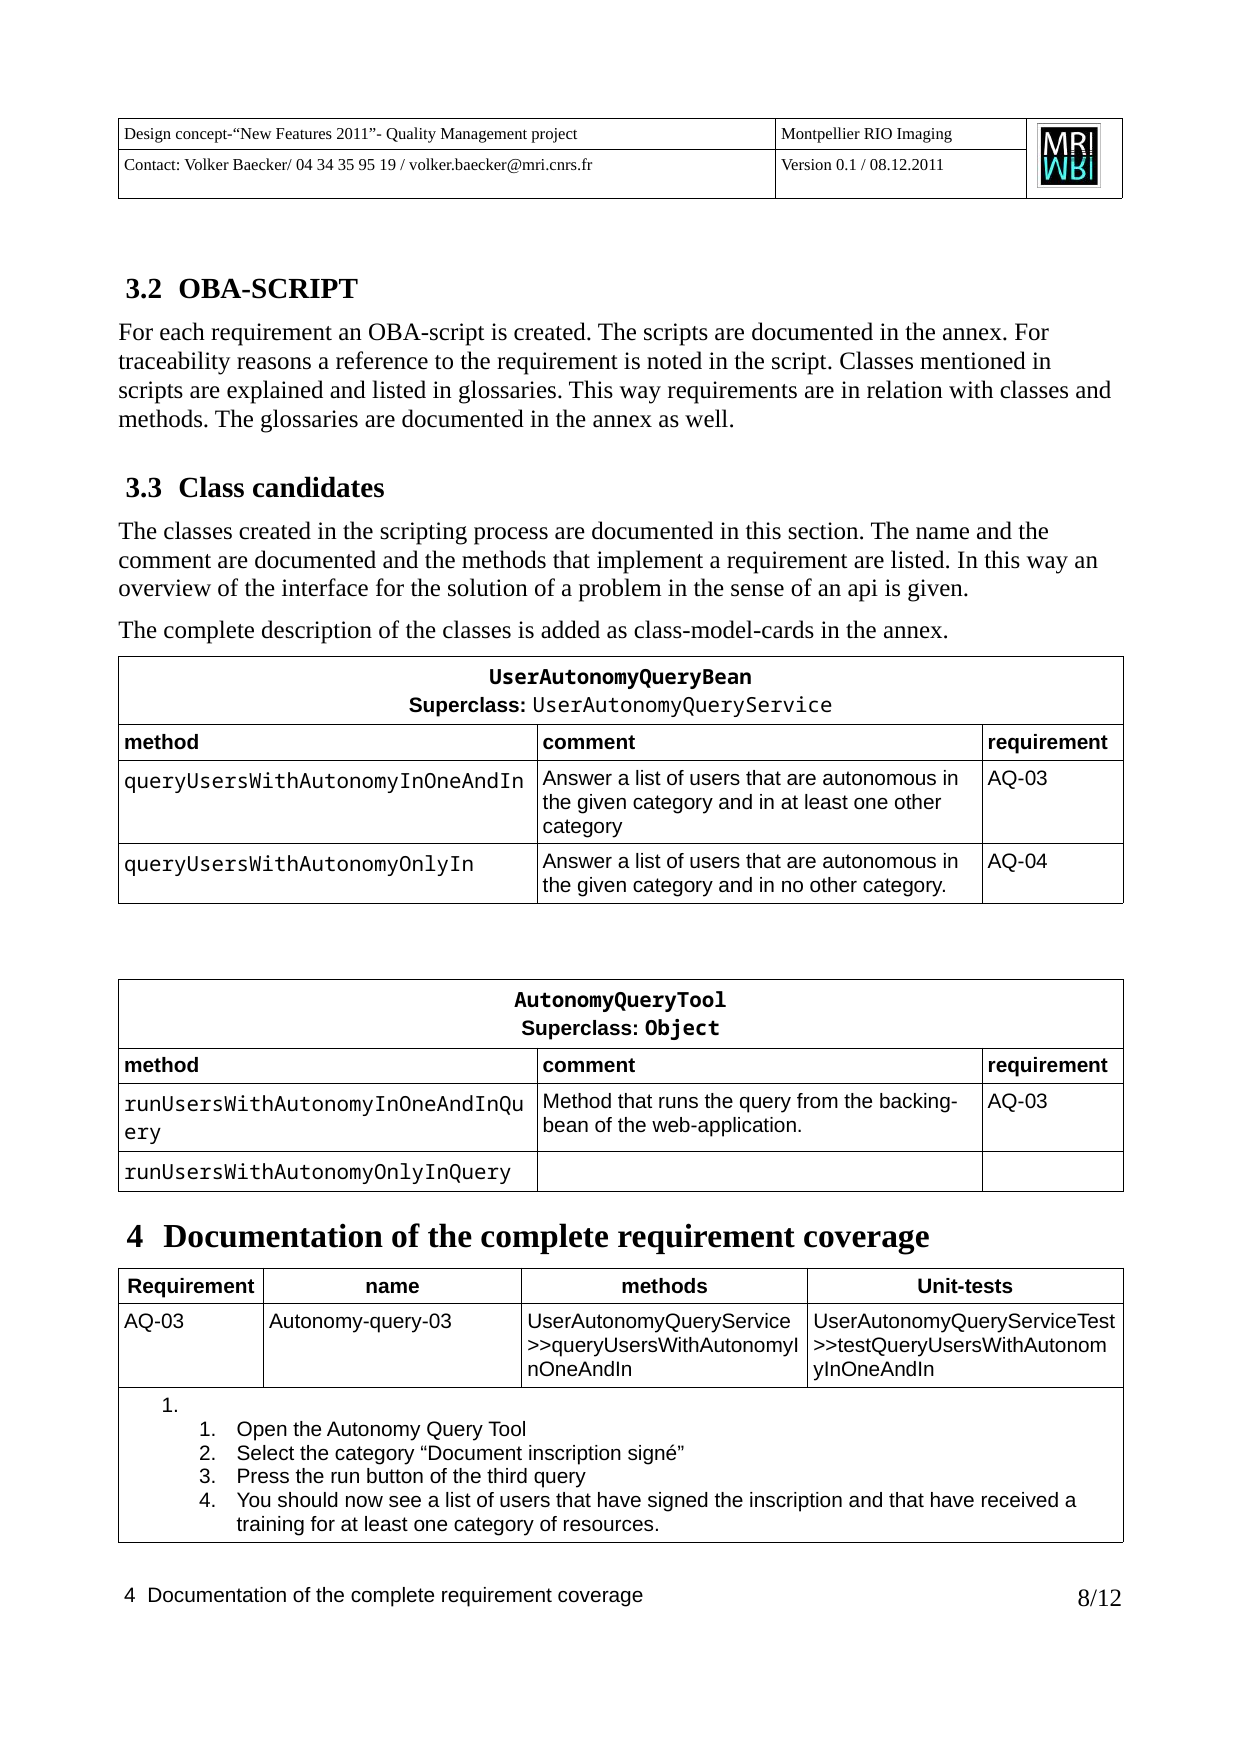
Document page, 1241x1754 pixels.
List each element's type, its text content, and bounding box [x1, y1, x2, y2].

table_cell UserAutonomyQueryServiceTest>>testQueryUsersWithAutonomyInOneAndIn [808, 1304, 1123, 1387]
text For each requirement an OBA-script is created. The scripts are documented in the annex. For traceability reasons a reference to the requirement is noted in the script. Classes mentioned in scripts are explained and listed in glossaries. This way requirements are in relation with classes and methods. The glossaries are documented in the annex as well. [118, 317, 1122, 432]
table_cell queryUsersWithAutonomyInOneAndIn [119, 761, 537, 843]
table_cell Method that runs the query from the backing-bean of the web-application. [538, 1084, 982, 1151]
table_cell requirement [983, 725, 1123, 760]
table_cell comment [538, 725, 982, 760]
table_cell [983, 1152, 1123, 1191]
table_cell queryUsersWithAutonomyOnlyIn [119, 844, 537, 903]
table_cell UserAutonomyQueryService>>queryUsersWithAutonomyInOneAndIn [522, 1304, 807, 1387]
picture [1037, 123, 1101, 188]
table_header AutonomyQueryTool Superclass: Object [119, 980, 1123, 1047]
table_cell Open the Autonomy Query Tool Select the category “Document inscription signé” Press the run button of the third query You should now see a list of users that have signed the inscription and that have received a training for at least one category of resources. [119, 1388, 1123, 1542]
table_cell comment [538, 1049, 982, 1083]
table_cell method [119, 725, 537, 760]
table_cell Answer a list of users that are autonomous in the given category and in at least one other category [538, 761, 982, 843]
table_cell runUsersWithAutonomyOnlyInQuery [119, 1152, 537, 1191]
table_cell AQ-03 [983, 761, 1123, 843]
table_cell [538, 1152, 982, 1191]
subtitle Documentation of the complete requirement coverage [118, 1217, 1122, 1255]
table_header UserAutonomyQueryBean Superclass: UserAutonomyQueryService [119, 657, 1123, 724]
text The classes created in the scripting process are documented in this section. The name and the comment are documented and the methods that implement a requirement are listed. In this way an overview of the interface for the solution of a problem in the sense of an api is given. [118, 516, 1122, 602]
table_header Requirement [119, 1269, 263, 1303]
table_cell AQ-03 [983, 1084, 1123, 1151]
table_cell method [119, 1049, 537, 1083]
table_cell AQ-03 [119, 1304, 263, 1387]
table_header Unit-tests [808, 1269, 1123, 1303]
table_cell Answer a list of users that are autonomous in the given category and in no other category. [538, 844, 982, 903]
table_header methods [522, 1269, 807, 1303]
text The complete description of the classes is added as class-model-cards in the annex. [118, 615, 1122, 643]
table_cell requirement [983, 1049, 1123, 1083]
table_cell Autonomy-query-03 [264, 1304, 521, 1387]
table_cell AQ-04 [983, 844, 1123, 903]
table_header name [264, 1269, 521, 1303]
table_cell runUsersWithAutonomyInOneAndInQuery [119, 1084, 537, 1151]
subtitle Class candidates [118, 470, 1122, 503]
subtitle OBA-SCRIPT [118, 271, 1122, 305]
